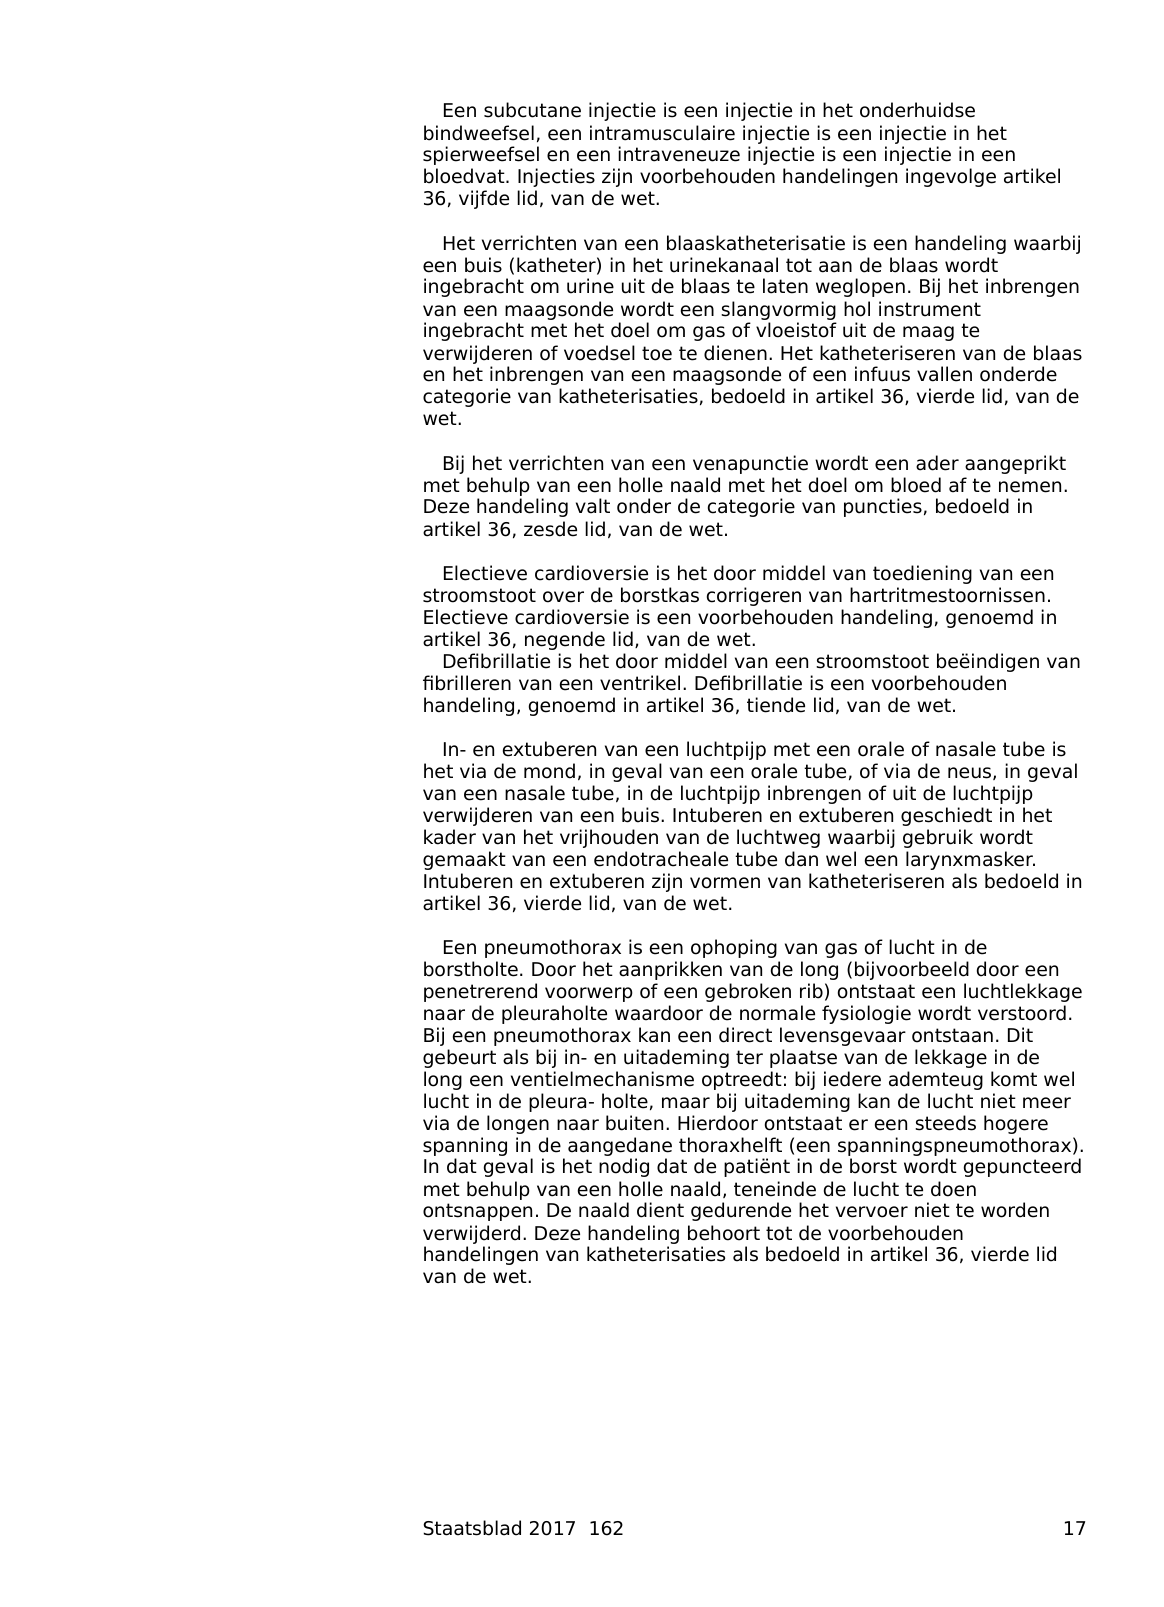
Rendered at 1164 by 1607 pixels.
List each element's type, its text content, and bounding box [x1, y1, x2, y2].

text Een pneumothorax is een ophoping van gas of lucht in de borstholte. Door het aanprikken van de long (bijvoorbeeld door een penetrerend voorwerp of een gebroken rib) ontstaat een luchtlekkage naar de pleuraholte waardoor de normale fysiologie wordt verstoord. Bij een pneumothorax kan een direct levensgevaar ontstaan. Dit gebeurt als bij in- en uitademing ter plaatse van de lekkage in de long een ventielmechanisme optreedt: bij iedere ademteug komt wel lucht in de pleura- holte, maar bij uitademing kan de lucht niet meer via de longen naar buiten. Hierdoor ontstaat er een steeds hogere spanning in de aangedane thoraxhelft (een spanningspneumothorax). In dat geval is het nodig dat de patiënt in de borst wordt gepuncteerd met behulp van een holle naald, teneinde de lucht te doen ontsnappen. De naald dient gedurende het vervoer niet te worden verwijderd. Deze handeling behoort tot de voorbehouden handelingen van katheterisaties als bedoeld in artikel 36, vierde lid van de wet. [422, 937, 1087, 1288]
text Het verrichten van een blaaskatheterisatie is een handeling waarbij een buis (katheter) in het urinekanaal tot aan de blaas wordt ingebracht om urine uit de blaas te laten weglopen. Bij het inbrengen van een maagsonde wordt een slangvormig hol instrument ingebracht met het doel om gas of vloeistof uit de maag te verwijderen of voedsel toe te dienen. Het katheteriseren van de blaas en het inbrengen van een maagsonde of een infuus vallen onderde categorie van katheterisaties, bedoeld in artikel 36, vierde lid, van de wet. [422, 232, 1087, 430]
text In- en extuberen van een luchtpijp met een orale of nasale tube is het via de mond, in geval van een orale tube, of via de neus, in geval van een nasale tube, in de luchtpijp inbrengen of uit de luchtpijp verwijderen van een buis. Intuberen en extuberen geschiedt in het kader van het vrijhouden van de luchtweg waarbij gebruik wordt gemaakt van een endotracheale tube dan wel een larynxmasker. Intuberen en extuberen zijn vormen van katheteriseren als bedoeld in artikel 36, vierde lid, van de wet. [422, 739, 1087, 914]
text Electieve cardioversie is het door middel van toediening van een stroomstoot over de borstkas corrigeren van hartritmestoornissen. Electieve cardioversie is een voorbehouden handeling, genoemd in artikel 36, negende lid, van de wet. [422, 563, 1087, 651]
text Bij het verrichten van een venapunctie wordt een ader aangeprikt met behulp van een holle naald met het doel om bloed af te nemen. Deze handeling valt onder de categorie van puncties, bedoeld in artikel 36, zesde lid, van de wet. [422, 452, 1087, 540]
text Defibrillatie is het door middel van een stroomstoot beëindigen van fibrilleren van een ventrikel. Defibrillatie is een voorbehouden handeling, genoemd in artikel 36, tiende lid, van de wet. [422, 651, 1087, 716]
text Een subcutane injectie is een injectie in het onderhuidse bindweefsel, een intramusculaire injectie is een injectie in het spierweefsel en een intraveneuze injectie is een injectie in een bloedvat. Injecties zijn voorbehouden handelingen ingevolge artikel 36, vijfde lid, van de wet. [422, 100, 1087, 210]
